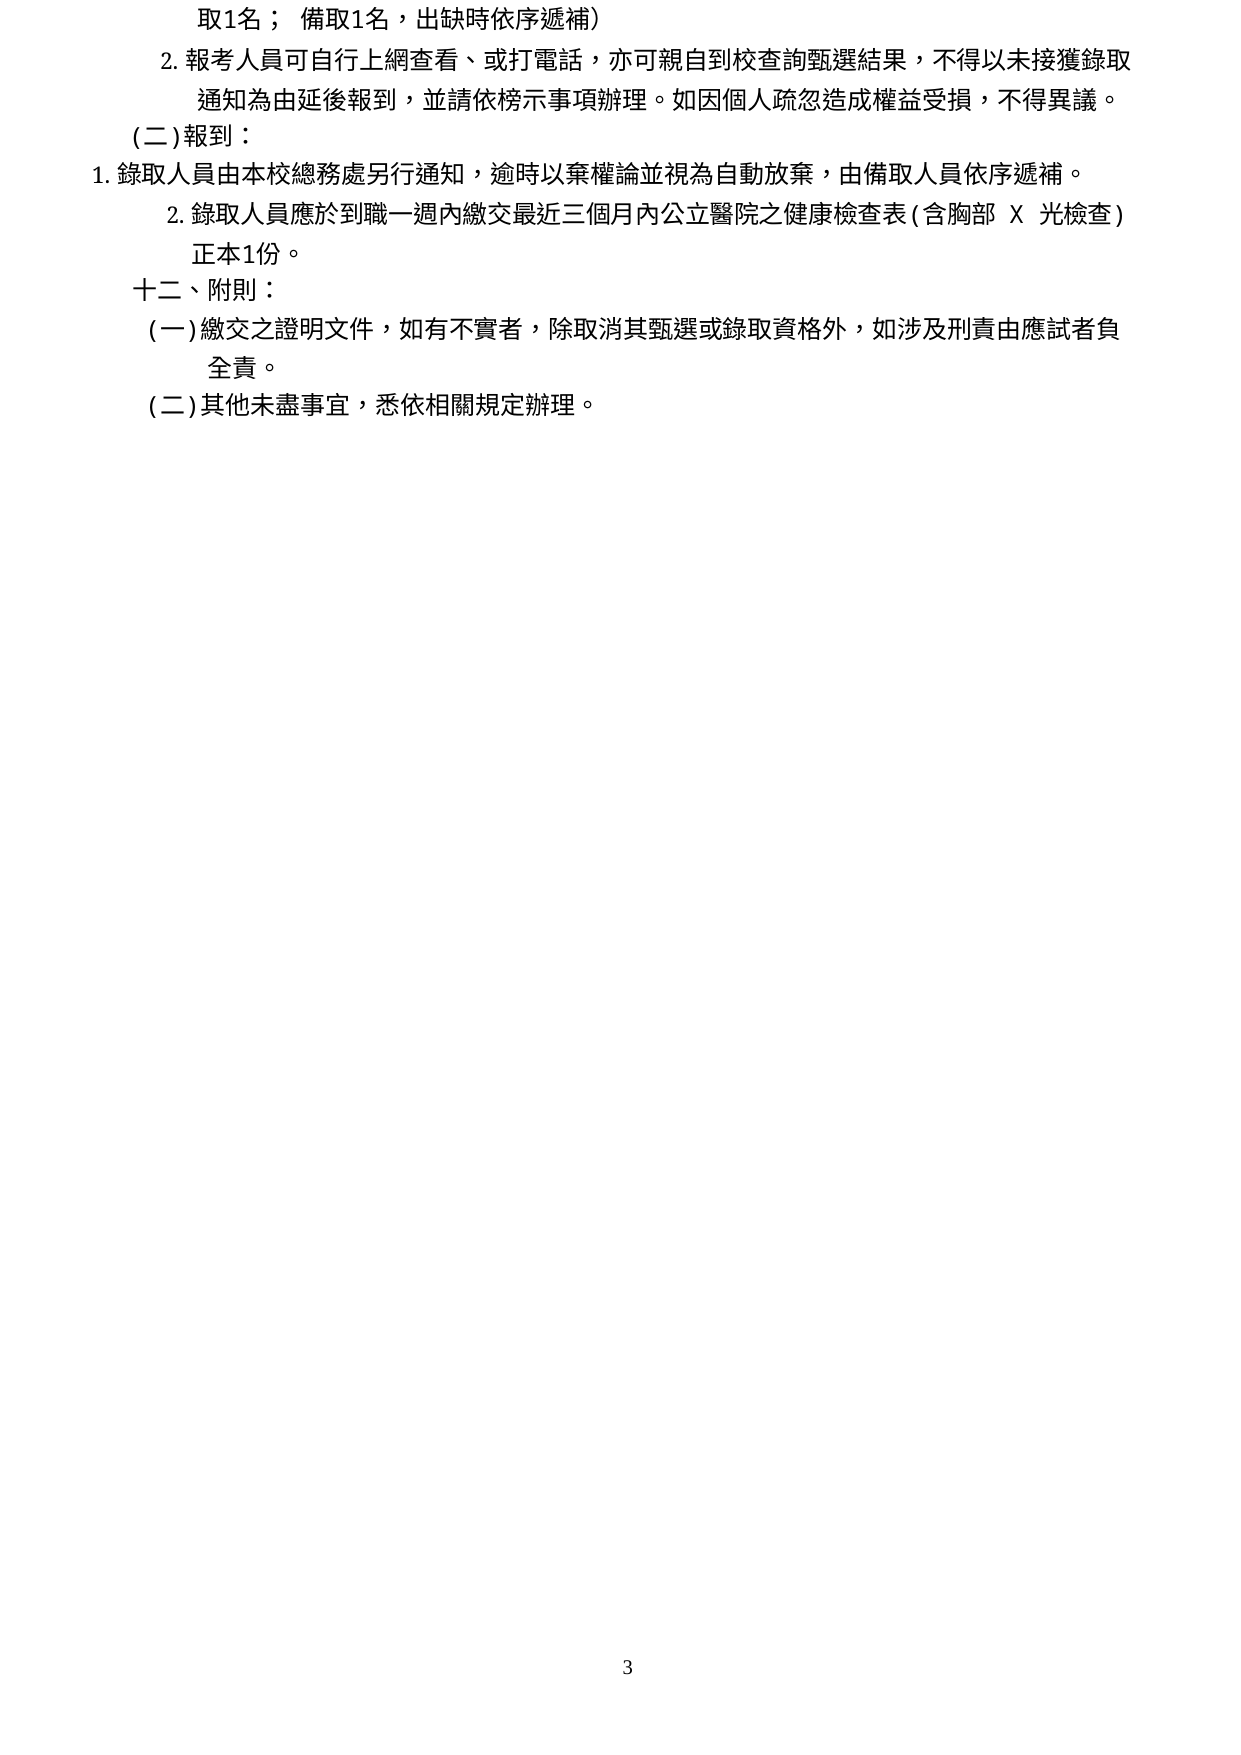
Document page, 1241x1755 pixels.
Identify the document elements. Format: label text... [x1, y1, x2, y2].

text 十二、附則： [132, 274, 1163, 306]
list 錄取人員應於到職一週內繳交最近三個月內公立醫院之健康檢查表(含胸部 X 光檢查)正本1份。 [166, 195, 1142, 271]
text (二)其他未盡事宜，悉依相關規定辦理。 [145, 389, 1163, 421]
text 取1名； 備取1名，出缺時依序遞補） [197, 0, 1136, 36]
text (二)報到： [128, 120, 1163, 152]
list 報考人員可自行上網查看、或打電話，亦可親自到校查詢甄選結果，不得以未接獲錄取通知為由延後報到，並請依榜示事項辦理。如因個人疏忽造成權益受損，不得異議。 [160, 40, 1135, 116]
list 錄取人員由本校總務處另行通知，逾時以棄權論並視為自動放棄，由備取人員依序遞補。 [92, 155, 1117, 191]
text (一)繳交之證明文件，如有不實者，除取消其甄選或錄取資格外，如涉及刑責由應試者負全責。 [145, 309, 1146, 385]
